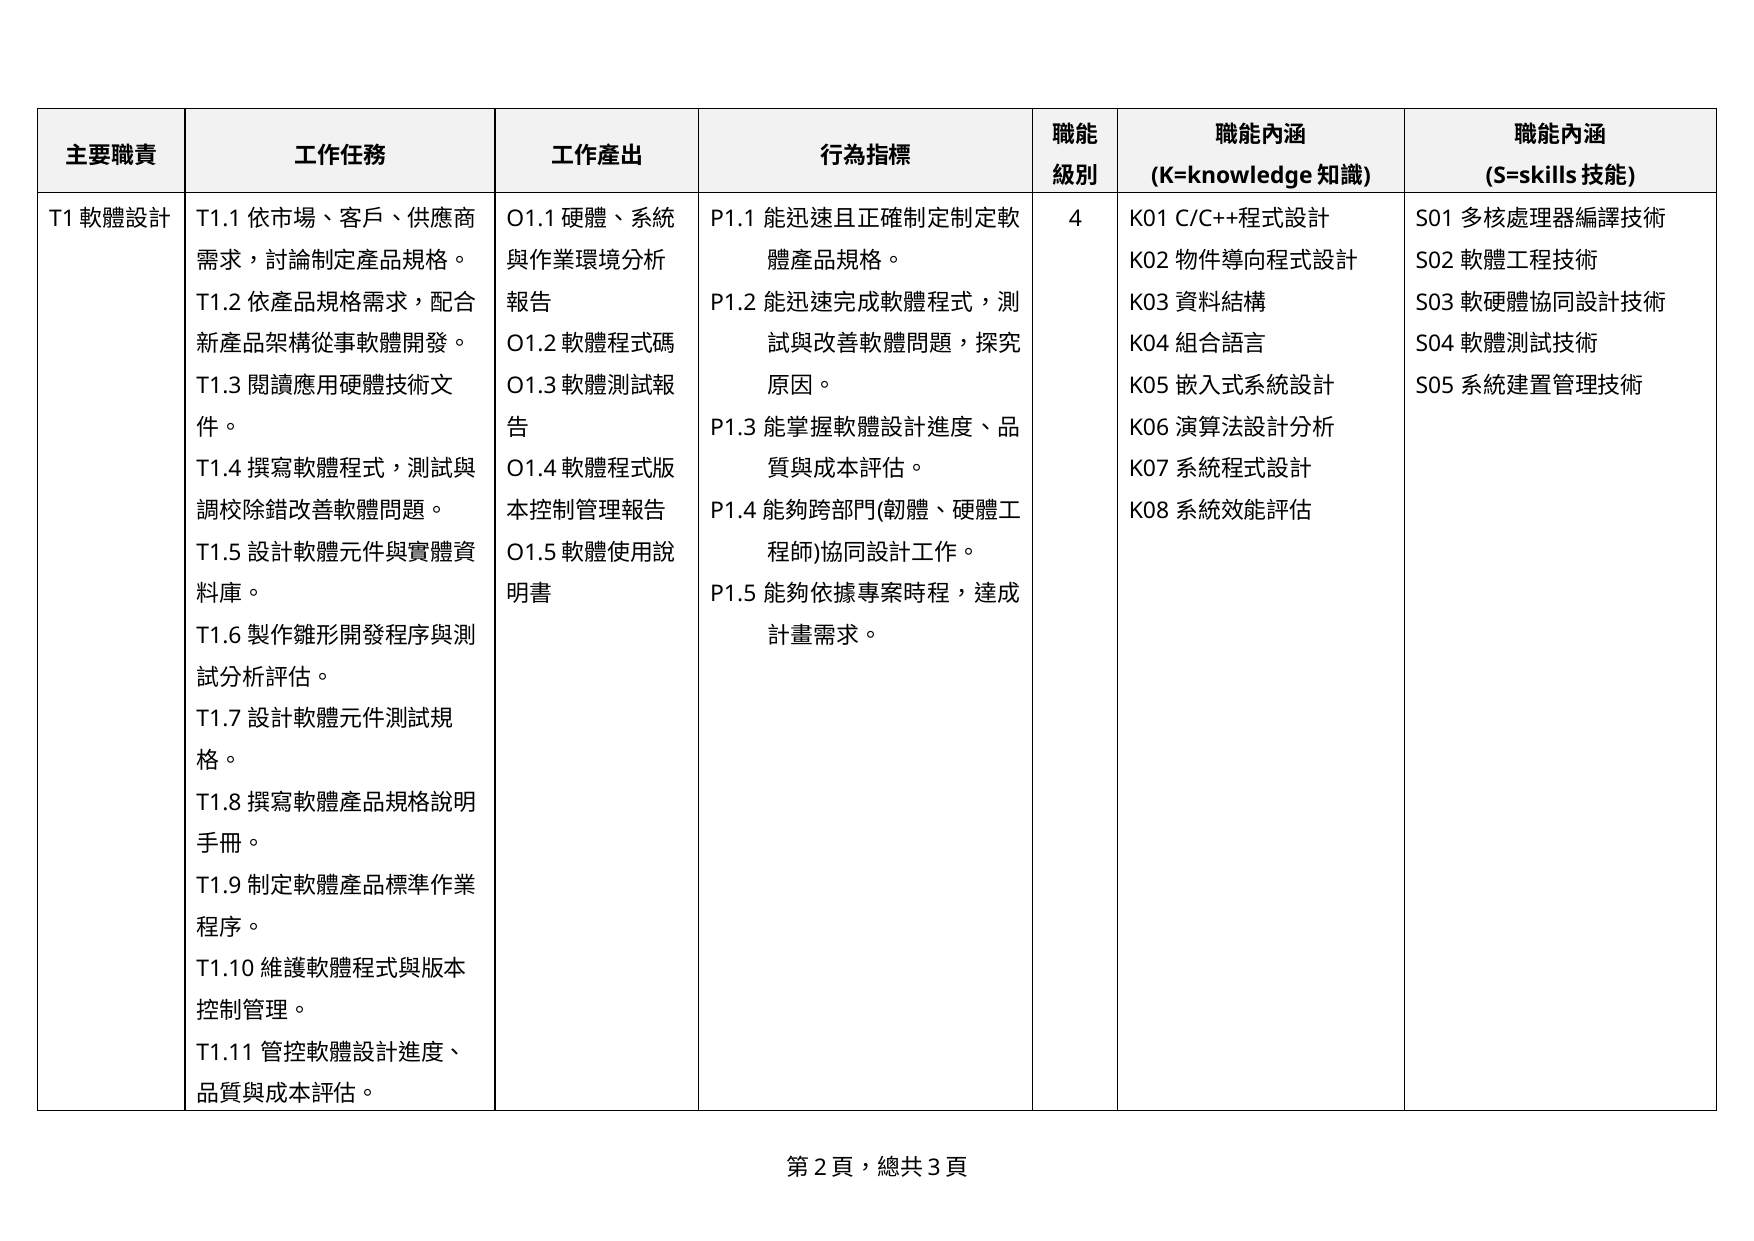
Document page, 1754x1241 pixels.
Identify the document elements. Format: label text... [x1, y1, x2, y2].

table_header 工作產出 [496, 109, 698, 192]
table_cell S01 多核處理器編譯技術 S02 軟體工程技術 S03 軟硬體協同設計技術 S04 軟體測試技術 S05 系統建置管理技術 [1405, 193, 1716, 1110]
table_header 職能內涵 (K=knowledge知識) [1118, 109, 1404, 192]
table_header 工作任務 [186, 109, 494, 192]
table_cell 4 [1033, 193, 1117, 1110]
table_header 主要職責 [38, 109, 184, 192]
table_header 職能級別 [1033, 109, 1117, 192]
table_cell O1.1硬體、系統與作業環境分析報告 O1.2軟體程式碼 O1.3軟體測試報告 O1.4軟體程式版本控制管理報告 O1.5軟體使用說明書 [496, 193, 698, 1110]
table_cell P1.1 能迅速且正確制定制定軟體產品規格。 P1.2 能迅速完成軟體程式，測試與改善軟體問題，探究原因。 P1.3 能掌握軟體設計進度、品質與成本評估。 P1.4 能夠跨部門(韌體、硬體工程師)協同設計工作。 P1.5 能夠依據專案時程，達成計畫需求。 [699, 193, 1032, 1110]
table_cell T1.1 依市場、客戶、供應商需求，討論制定產品規格。 T1.2 依產品規格需求，配合新產品架構從事軟體開發。 T1.3 閱讀應用硬體技術文件。 T1.4 撰寫軟體程式，測試與調校除錯改善軟體問題。 T1.5 設計軟體元件與實體資料庫。 T1.6 製作雛形開發程序與測試分析評估。 T1.7 設計軟體元件測試規格。 T1.8 撰寫軟體產品規格說明手冊。 T1.9 制定軟體產品標準作業程序。 T1.10 維護軟體程式與版本控制管理。 T1.11 管控軟體設計進度、品質與成本評估。 [186, 193, 494, 1110]
table_cell T1軟體設計 [38, 193, 184, 1110]
table_header 行為指標 [699, 109, 1032, 192]
table_cell K01 C/C++程式設計 K02 物件導向程式設計 K03 資料結構 K04 組合語言 K05 嵌入式系統設計 K06 演算法設計分析 K07 系統程式設計 K08 系統效能評估 [1118, 193, 1404, 1110]
table_header 職能內涵 (S=skills技能) [1405, 109, 1716, 192]
